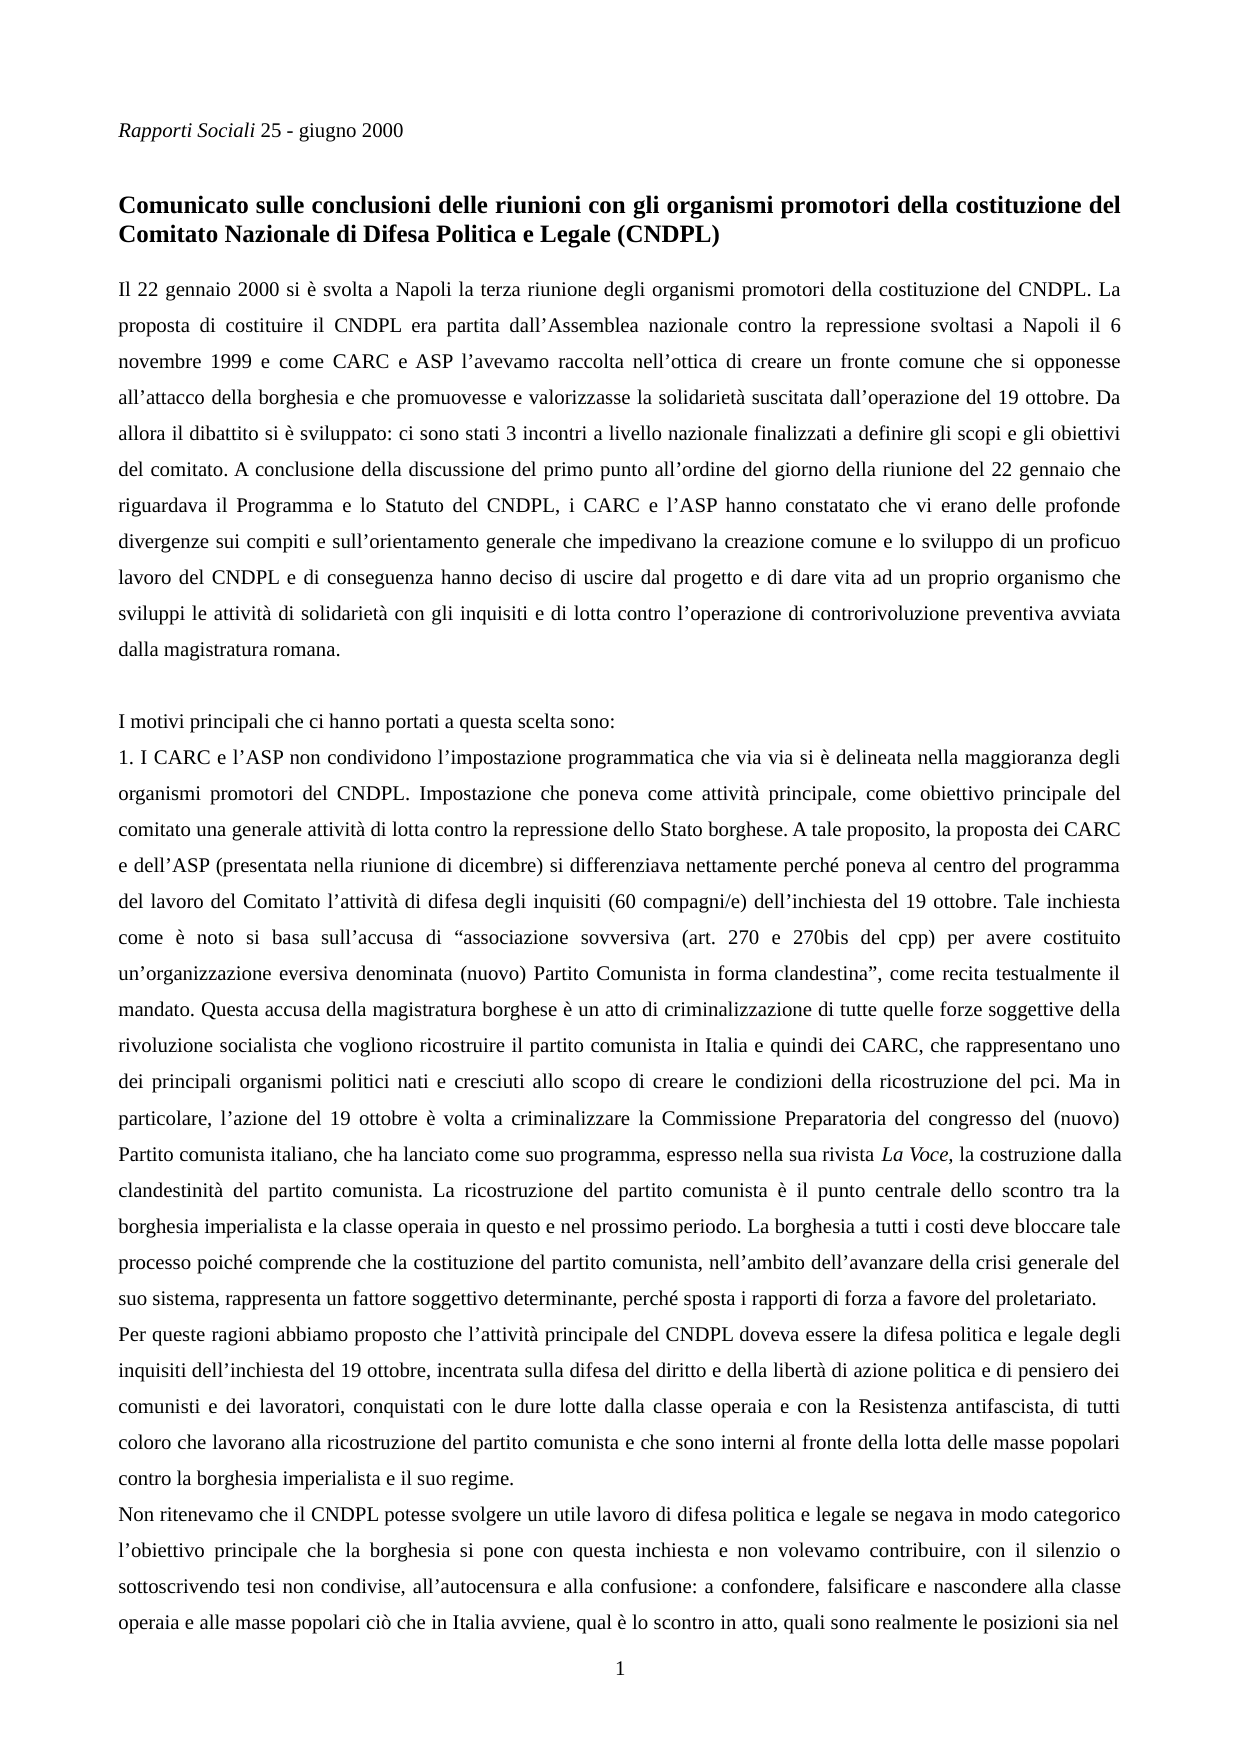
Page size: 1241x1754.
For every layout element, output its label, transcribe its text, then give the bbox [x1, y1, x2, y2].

text I motivi principali che ci hanno portati a questa scelta sono: [118, 709, 1122, 733]
text Non ritenevamo che il CNDPL potesse svolgere un utile lavoro di difesa politica e legale se negava in modo categorico l’obiettivo principale che la borghesia si pone con questa inchiesta e non volevamo contribuire, con il silenzio o sottoscrivendo tesi non condivise, all’autocensura e alla confusione: a confondere, falsificare e nascondere alla classe operaia e alle masse popolari ciò che in Italia avviene, qual è lo scontro in atto, quali sono realmente le posizioni sia nel [118, 1502, 1122, 1634]
text Per queste ragioni abbiamo proposto che l’attività principale del CNDPL doveva essere la difesa politica e legale degli inquisiti dell’inchiesta del 19 ottobre, incentrata sulla difesa del diritto e della libertà di azione politica e di pensiero dei comunisti e dei lavoratori, conquistati con le dure lotte dalla classe operaia e con la Resistenza antifascista, di tutti coloro che lavorano alla ricostruzione del partito comunista e che sono interni al fronte della lotta delle masse popolari contro la borghesia imperialista e il suo regime. [118, 1322, 1122, 1490]
text 1. I CARC e l’ASP non condividono l’impostazione programmatica che via via si è delineata nella maggioranza degli organismi promotori del CNDPL. Impostazione che poneva come attività principale, come obiettivo principale del comitato una generale attività di lotta contro la repressione dello Stato borghese. A tale proposito, la proposta dei CARC e dell’ASP (presentata nella riunione di dicembre) si differenziava nettamente perché poneva al centro del programma del lavoro del Comitato l’attività di difesa degli inquisiti (60 compagni/e) dell’inchiesta del 19 ottobre. Tale inchiesta come è noto si basa sull’accusa di “associazione sovversiva (art. 270 e 270bis del cpp) per avere costituito un’organizzazione eversiva denominata (nuovo) Partito Comunista in forma clandestina”, come recita testualmente il mandato. Questa accusa della magistratura borghese è un atto di criminalizzazione di tutte quelle forze soggettive della rivoluzione socialista che vogliono ricostruire il partito comunista in Italia e quindi dei CARC, che rappresentano uno dei principali organismi politici nati e cresciuti allo scopo di creare le condizioni della ricostruzione del pci. Ma in particolare, l’azione del 19 ottobre è volta a criminalizzare la Commissione Preparatoria del congresso del (nuovo) Partito comunista italiano, che ha lanciato come suo programma, espresso nella sua rivista La Voce, la costruzione dalla clandestinità del partito comunista. La ricostruzione del partito comunista è il punto centrale dello scontro tra la borghesia imperialista e la classe operaia in questo e nel prossimo periodo. La borghesia a tutti i costi deve bloccare tale processo poiché comprende che la costituzione del partito comunista, nell’ambito dell’avanzare della crisi generale del suo sistema, rappresenta un fattore soggettivo determinante, perché sposta i rapporti di forza a favore del proletariato. [118, 745, 1122, 1310]
text Rapporti Sociali 25 - giugno 2000 [118, 118, 1122, 142]
text Il 22 gennaio 2000 si è svolta a Napoli la terza riunione degli organismi promotori della costituzione del CNDPL. La proposta di costituire il CNDPL era partita dall’Assemblea nazionale contro la repressione svoltasi a Napoli il 6 novembre 1999 e come CARC e ASP l’avevamo raccolta nell’ottica di creare un fronte comune che si opponesse all’attacco della borghesia e che promuovesse e valorizzasse la solidarietà suscitata dall’operazione del 19 ottobre. Da allora il dibattito si è sviluppato: ci sono stati 3 incontri a livello nazionale finalizzati a definire gli scopi e gli obiettivi del comitato. A conclusione della discussione del primo punto all’ordine del giorno della riunione del 22 gennaio che riguardava il Programma e lo Statuto del CNDPL, i CARC e l’ASP hanno constatato che vi erano delle profonde divergenze sui compiti e sull’orientamento generale che impedivano la creazione comune e lo sviluppo di un proficuo lavoro del CNDPL e di conseguenza hanno deciso di uscire dal progetto e di dare vita ad un proprio organismo che sviluppi le attività di solidarietà con gli inquisiti e di lotta contro l’operazione di controrivoluzione preventiva avviata dalla magistratura romana. [118, 277, 1122, 661]
text Comunicato sulle conclusioni delle riunioni con gli organismi promotori della costituzione del Comitato Nazionale di Difesa Politica e Legale (CNDPL) [118, 190, 1122, 248]
